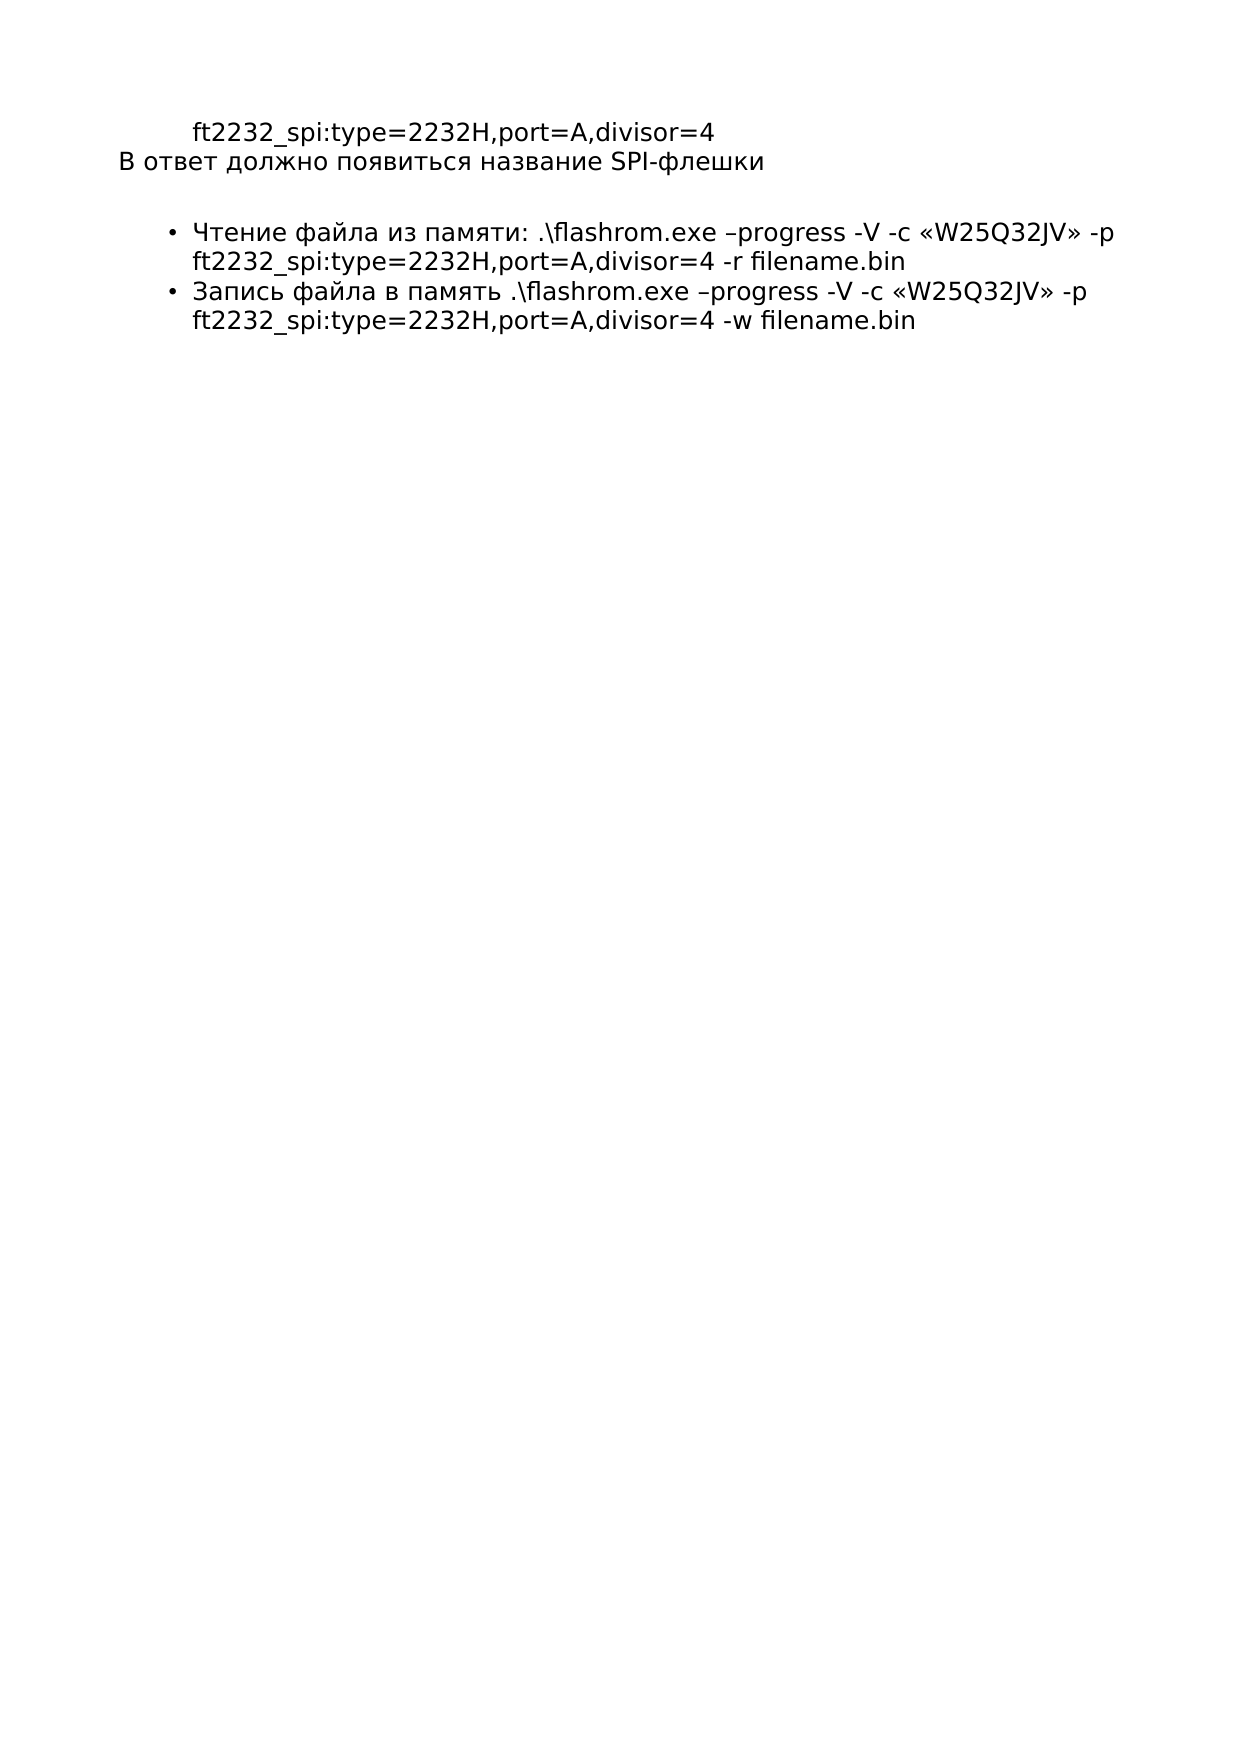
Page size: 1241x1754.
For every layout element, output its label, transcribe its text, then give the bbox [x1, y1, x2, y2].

text В ответ должно появиться название SPI-флешки [118, 147, 1122, 176]
list ft2232_spi:type=2232H,port=A,divisor=4 [177, 118, 1122, 147]
list Запись файла в память .\flashrom.exe –progress -V -c «W25Q32JV» -p ft2232_spi:type=2232H,port=A,divisor=4 -w filename.bin [177, 277, 1122, 335]
list Чтение файла из памяти: .\flashrom.exe –progress -V -c «W25Q32JV» -p ft2232_spi:type=2232H,port=A,divisor=4 -r filename.bin [177, 218, 1122, 277]
